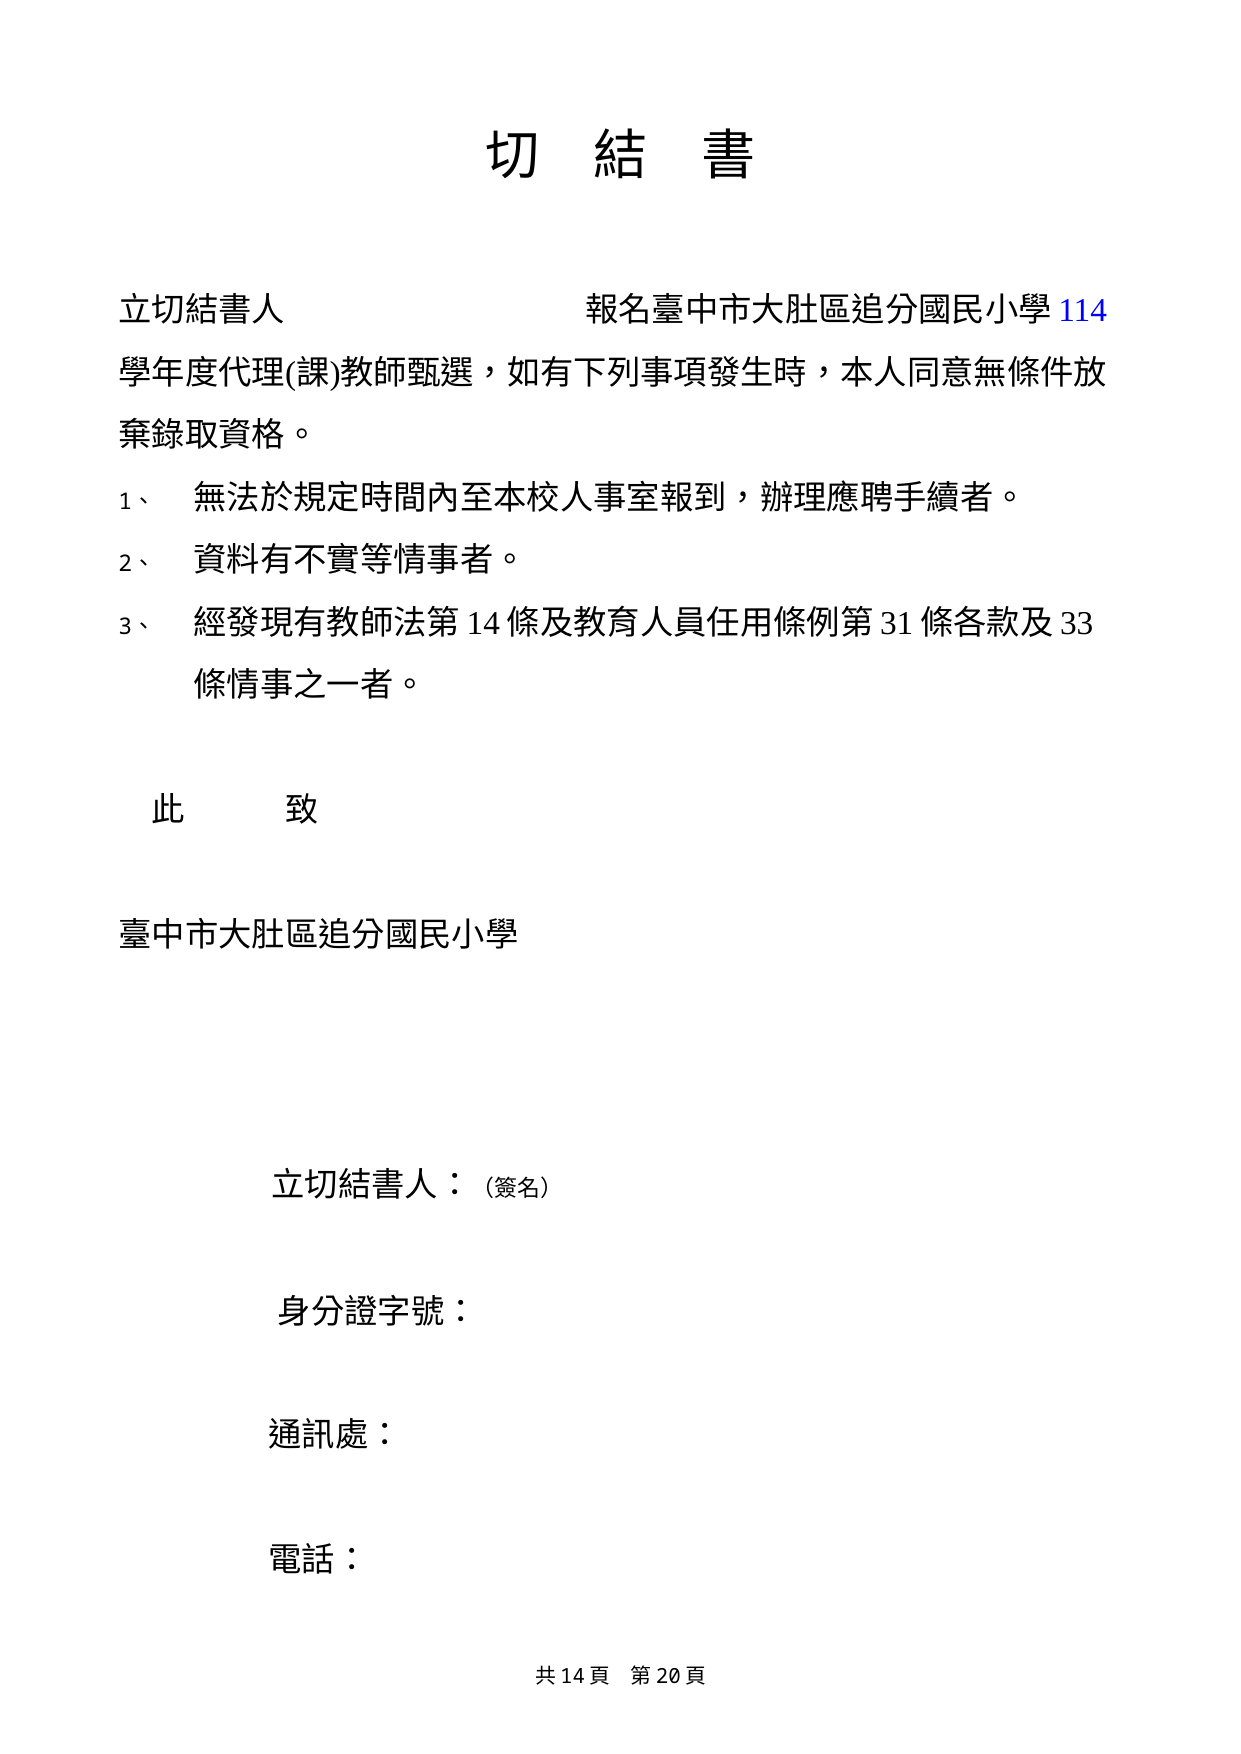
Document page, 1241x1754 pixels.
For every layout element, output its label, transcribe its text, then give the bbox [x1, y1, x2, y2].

text 身分證字號： [118, 1266, 1122, 1328]
text 臺中市大肚區追分國民小學 [118, 891, 1122, 953]
text 通訊處： [118, 1391, 1122, 1453]
text 切 結 書 [118, 78, 1122, 203]
text 此 致 [118, 766, 1122, 828]
list 資料有不實等情事者。 [118, 516, 1122, 578]
text 立切結書人 報名臺中市大肚區追分國民小學114學年度代理(課)教師甄選，如有下列事項發生時，本人同意無條件放棄錄取資格。 [118, 266, 1122, 453]
list 無法於規定時間內至本校人事室報到，辦理應聘手續者。 [118, 453, 1122, 516]
text 電話： [118, 1516, 1122, 1578]
list 經發現有教師法第14條及教育人員任用條例第31條各款及33條情事之一者。 [118, 578, 1122, 703]
text 立切結書人：（簽名） [118, 1141, 1122, 1203]
